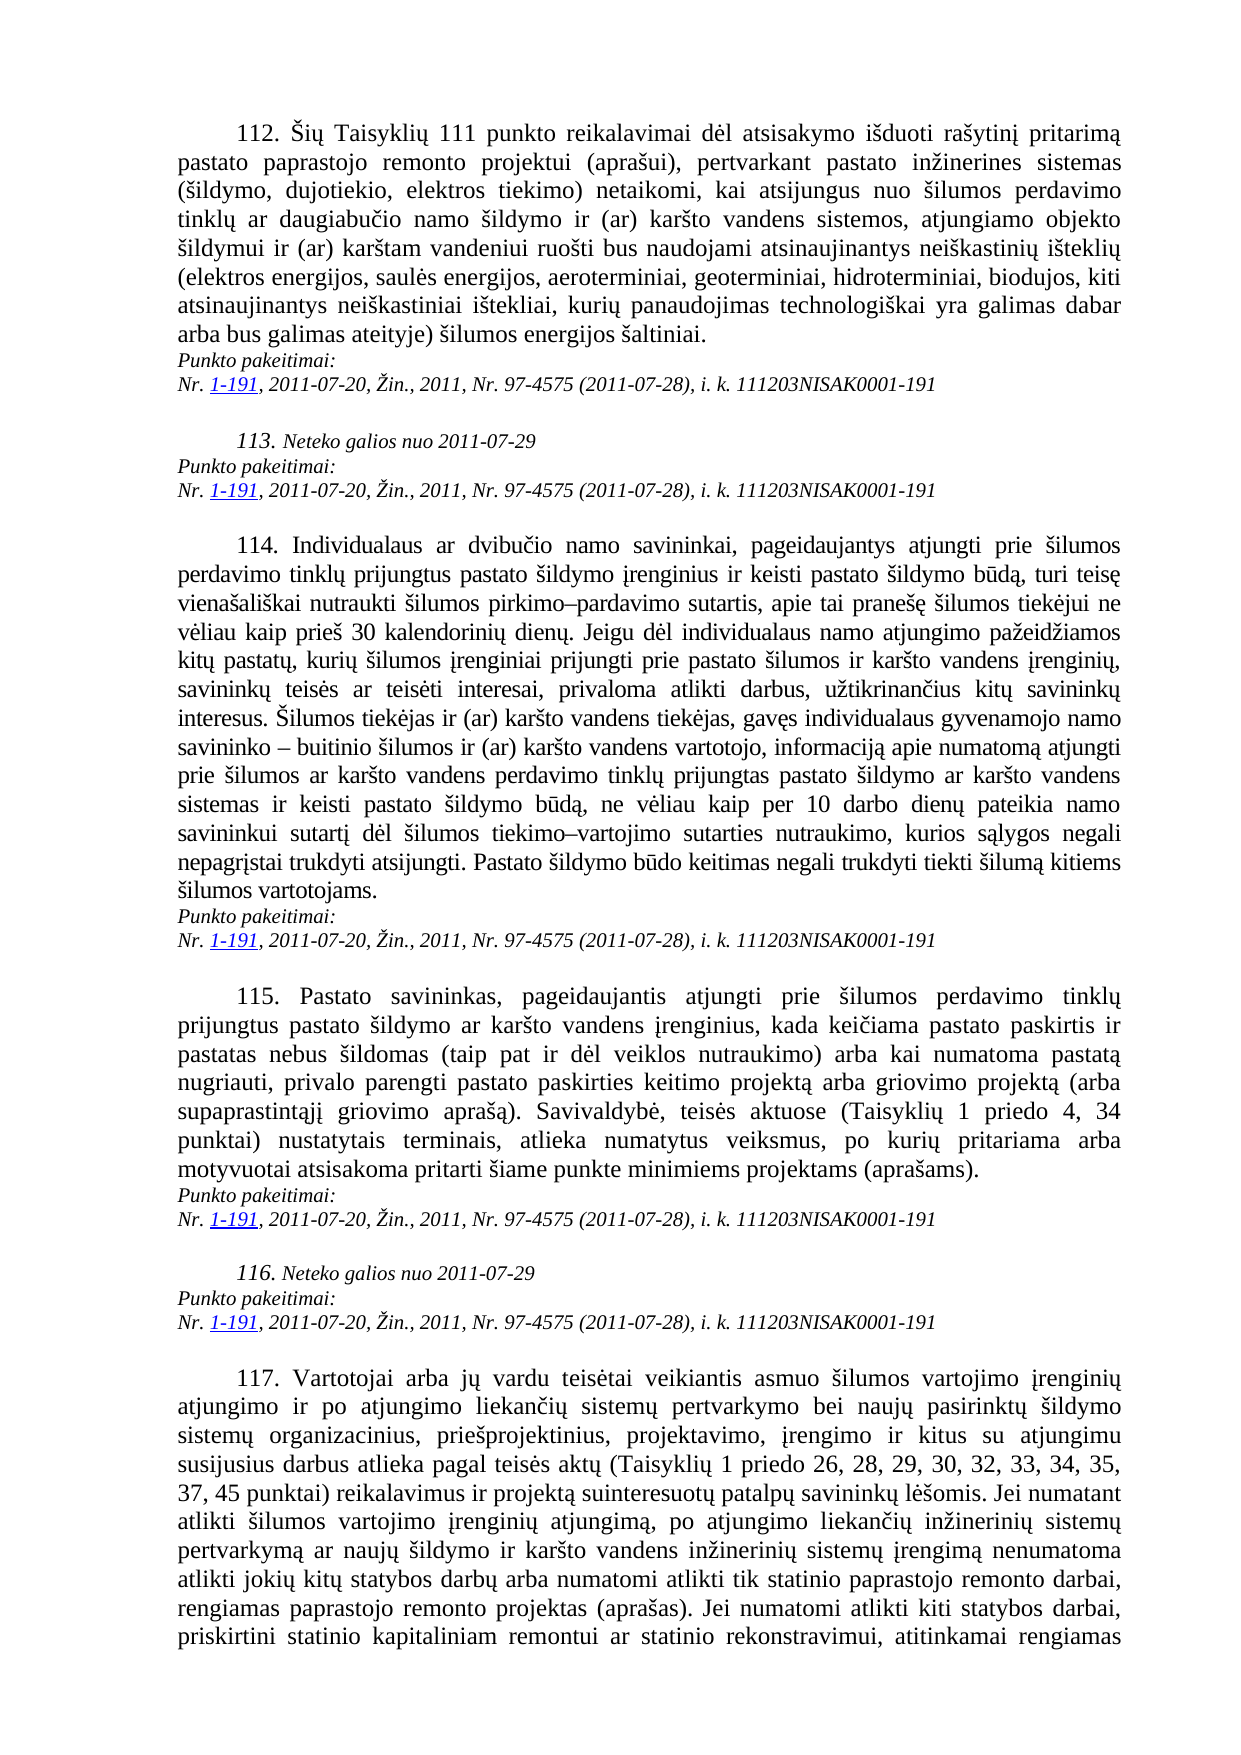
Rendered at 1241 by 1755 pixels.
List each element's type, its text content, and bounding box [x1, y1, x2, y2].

text Punkto pakeitimai: [177, 904, 1122, 928]
text Nr. 1-191, 2011-07-20, Žin., 2011, Nr. 97-4575 (2011-07-28), i. k. 111203NISAK0001-191 [177, 928, 1122, 952]
text Nr. 1-191, 2011-07-20, Žin., 2011, Nr. 97-4575 (2011-07-28), i. k. 111203NISAK0001-191 [177, 478, 1122, 502]
text 116. Neteko galios nuo 2011-07-29 [177, 1259, 1122, 1286]
text Nr. 1-191, 2011-07-20, Žin., 2011, Nr. 97-4575 (2011-07-28), i. k. 111203NISAK0001-191 [177, 1310, 1122, 1334]
text Punkto pakeitimai: [177, 1286, 1122, 1310]
text 114. Individualaus ar dvibučio namo savininkai, pageidaujantys atjungti prie šilumos perdavimo tinklų prijungtus pastato šildymo įrenginius ir keisti pastato šildymo būdą, turi teisę vienašališkai nutraukti šilumos pirkimo–pardavimo sutartis, apie tai pranešę šilumos tiekėjui ne vėliau kaip prieš 30 kalendorinių dienų. Jeigu dėl individualaus namo atjungimo pažeidžiamos kitų pastatų, kurių šilumos įrenginiai prijungti prie pastato šilumos ir karšto vandens įrenginių, savininkų teisės ar teisėti interesai, privaloma atlikti darbus, užtikrinančius kitų savininkų interesus. Šilumos tiekėjas ir (ar) karšto vandens tiekėjas, gavęs individualaus gyvenamojo namo savininko – buitinio šilumos ir (ar) karšto vandens vartotojo, informaciją apie numatomą atjungti prie šilumos ar karšto vandens perdavimo tinklų prijungtas pastato šildymo ar karšto vandens sistemas ir keisti pastato šildymo būdą, ne vėliau kaip per 10 darbo dienų pateikia namo savininkui sutartį dėl šilumos tiekimo–vartojimo sutarties nutraukimo, kurios sąlygos negali nepagrįstai trukdyti atsijungti. Pastato šildymo būdo keitimas negali trukdyti tiekti šilumą kitiems šilumos vartotojams. [177, 531, 1122, 904]
text 112. Šių Taisyklių 111 punkto reikalavimai dėl atsisakymo išduoti rašytinį pritarimą pastato paprastojo remonto projektui (aprašui), pertvarkant pastato inžinerines sistemas (šildymo, dujotiekio, elektros tiekimo) netaikomi, kai atsijungus nuo šilumos perdavimo tinklų ar daugiabučio namo šildymo ir (ar) karšto vandens sistemos, atjungiamo objekto šildymui ir (ar) karštam vandeniui ruošti bus naudojami atsinaujinantys neiškastinių išteklių (elektros energijos, saulės energijos, aeroterminiai, geoterminiai, hidroterminiai, biodujos, kiti atsinaujinantys neiškastiniai ištekliai, kurių panaudojimas technologiškai yra galimas dabar arba bus galimas ateityje) šilumos energijos šaltiniai. [177, 118, 1122, 348]
text Punkto pakeitimai: [177, 454, 1122, 478]
text 117. Vartotojai arba jų vardu teisėtai veikiantis asmuo šilumos vartojimo įrenginių atjungimo ir po atjungimo liekančių sistemų pertvarkymo bei naujų pasirinktų šildymo sistemų organizacinius, priešprojektinius, projektavimo, įrengimo ir kitus su atjungimu susijusius darbus atlieka pagal teisės aktų (Taisyklių 1 priedo 26, 28, 29, 30, 32, 33, 34, 35, 37, 45 punktai) reikalavimus ir projektą suinteresuotų patalpų savininkų lėšomis. Jei numatant atlikti šilumos vartojimo įrenginių atjungimą, po atjungimo liekančių inžinerinių sistemų pertvarkymą ar naujų šildymo ir karšto vandens inžinerinių sistemų įrengimą nenumatoma atlikti jokių kitų statybos darbų arba numatomi atlikti tik statinio paprastojo remonto darbai, rengiamas paprastojo remonto projektas (aprašas). Jei numatomi atlikti kiti statybos darbai, priskirtini statinio kapitaliniam remontui ar statinio rekonstravimui, atitinkamai rengiamas [177, 1363, 1122, 1650]
text 115. Pastato savininkas, pageidaujantis atjungti prie šilumos perdavimo tinklų prijungtus pastato šildymo ar karšto vandens įrenginius, kada keičiama pastato paskirtis ir pastatas nebus šildomas (taip pat ir dėl veiklos nutraukimo) arba kai numatoma pastatą nugriauti, privalo parengti pastato paskirties keitimo projektą arba griovimo projektą (arba supaprastintąjį griovimo aprašą). Savivaldybė, teisės aktuose (Taisyklių 1 priedo 4, 34 punktai) nustatytais terminais, atlieka numatytus veiksmus, po kurių pritariama arba motyvuotai atsisakoma pritarti šiame punkte minimiems projektams (aprašams). [177, 981, 1122, 1182]
text Punkto pakeitimai: [177, 348, 1122, 372]
text Nr. 1-191, 2011-07-20, Žin., 2011, Nr. 97-4575 (2011-07-28), i. k. 111203NISAK0001-191 [177, 1207, 1122, 1231]
text Nr. 1-191, 2011-07-20, Žin., 2011, Nr. 97-4575 (2011-07-28), i. k. 111203NISAK0001-191 [177, 372, 1122, 396]
text 113. Neteko galios nuo 2011-07-29 [177, 425, 1122, 454]
text Punkto pakeitimai: [177, 1182, 1122, 1207]
